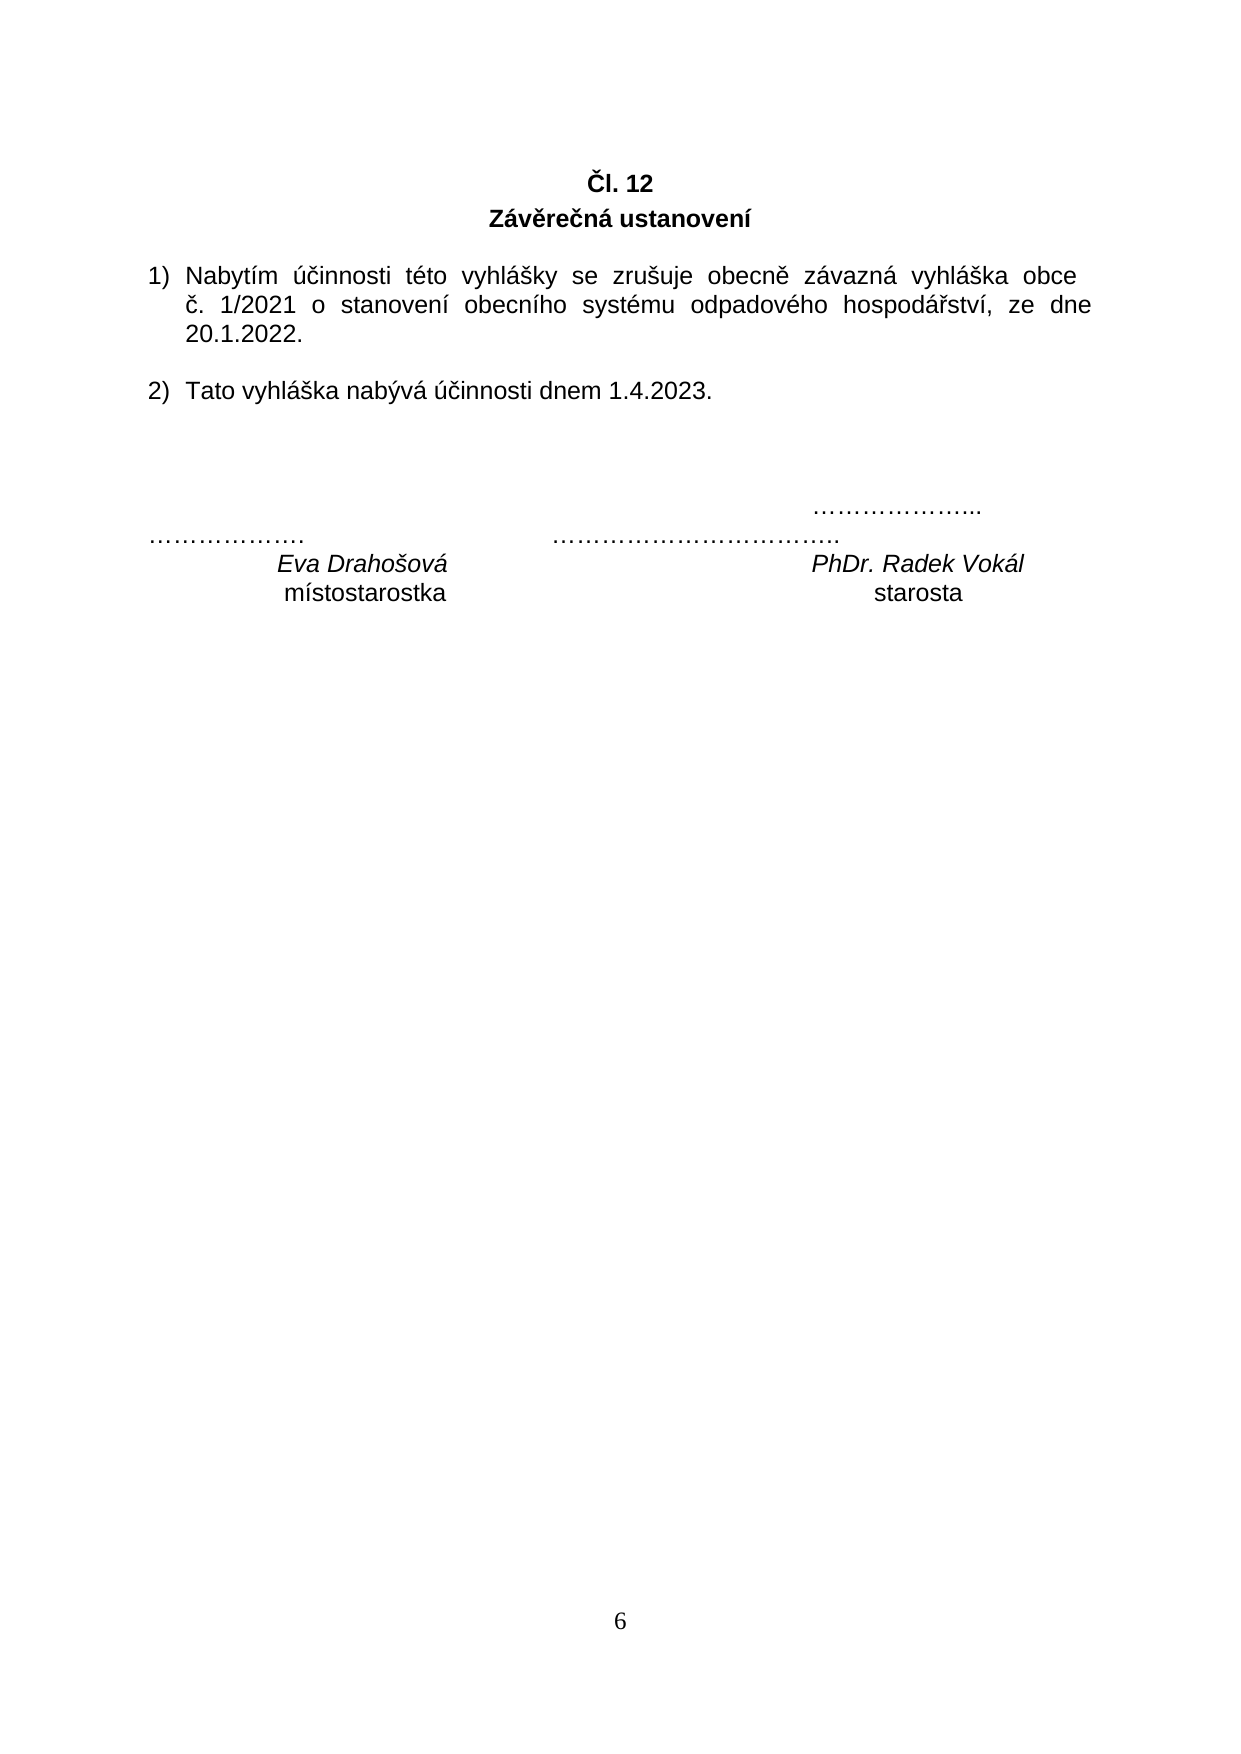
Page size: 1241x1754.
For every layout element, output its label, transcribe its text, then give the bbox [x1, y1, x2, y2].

text ………………...………………. …………………………….. [148, 491, 1093, 549]
text Čl. 12 [148, 169, 1093, 198]
list Nabytím účinnosti této vyhlášky se zrušuje obecně závazná vyhláška obce č. 1/2021 o stanovení obecního systému odpadového hospodářství, ze dne 20.1.2022. [148, 261, 1093, 348]
list Tato vyhláška nabývá účinnosti dnem 1.4.2023. [148, 376, 1093, 405]
text Závěrečná ustanovení [148, 204, 1093, 233]
text místostarostka starosta [221, 578, 1093, 606]
text Eva Drahošová PhDr. Radek Vokál [148, 549, 1093, 578]
